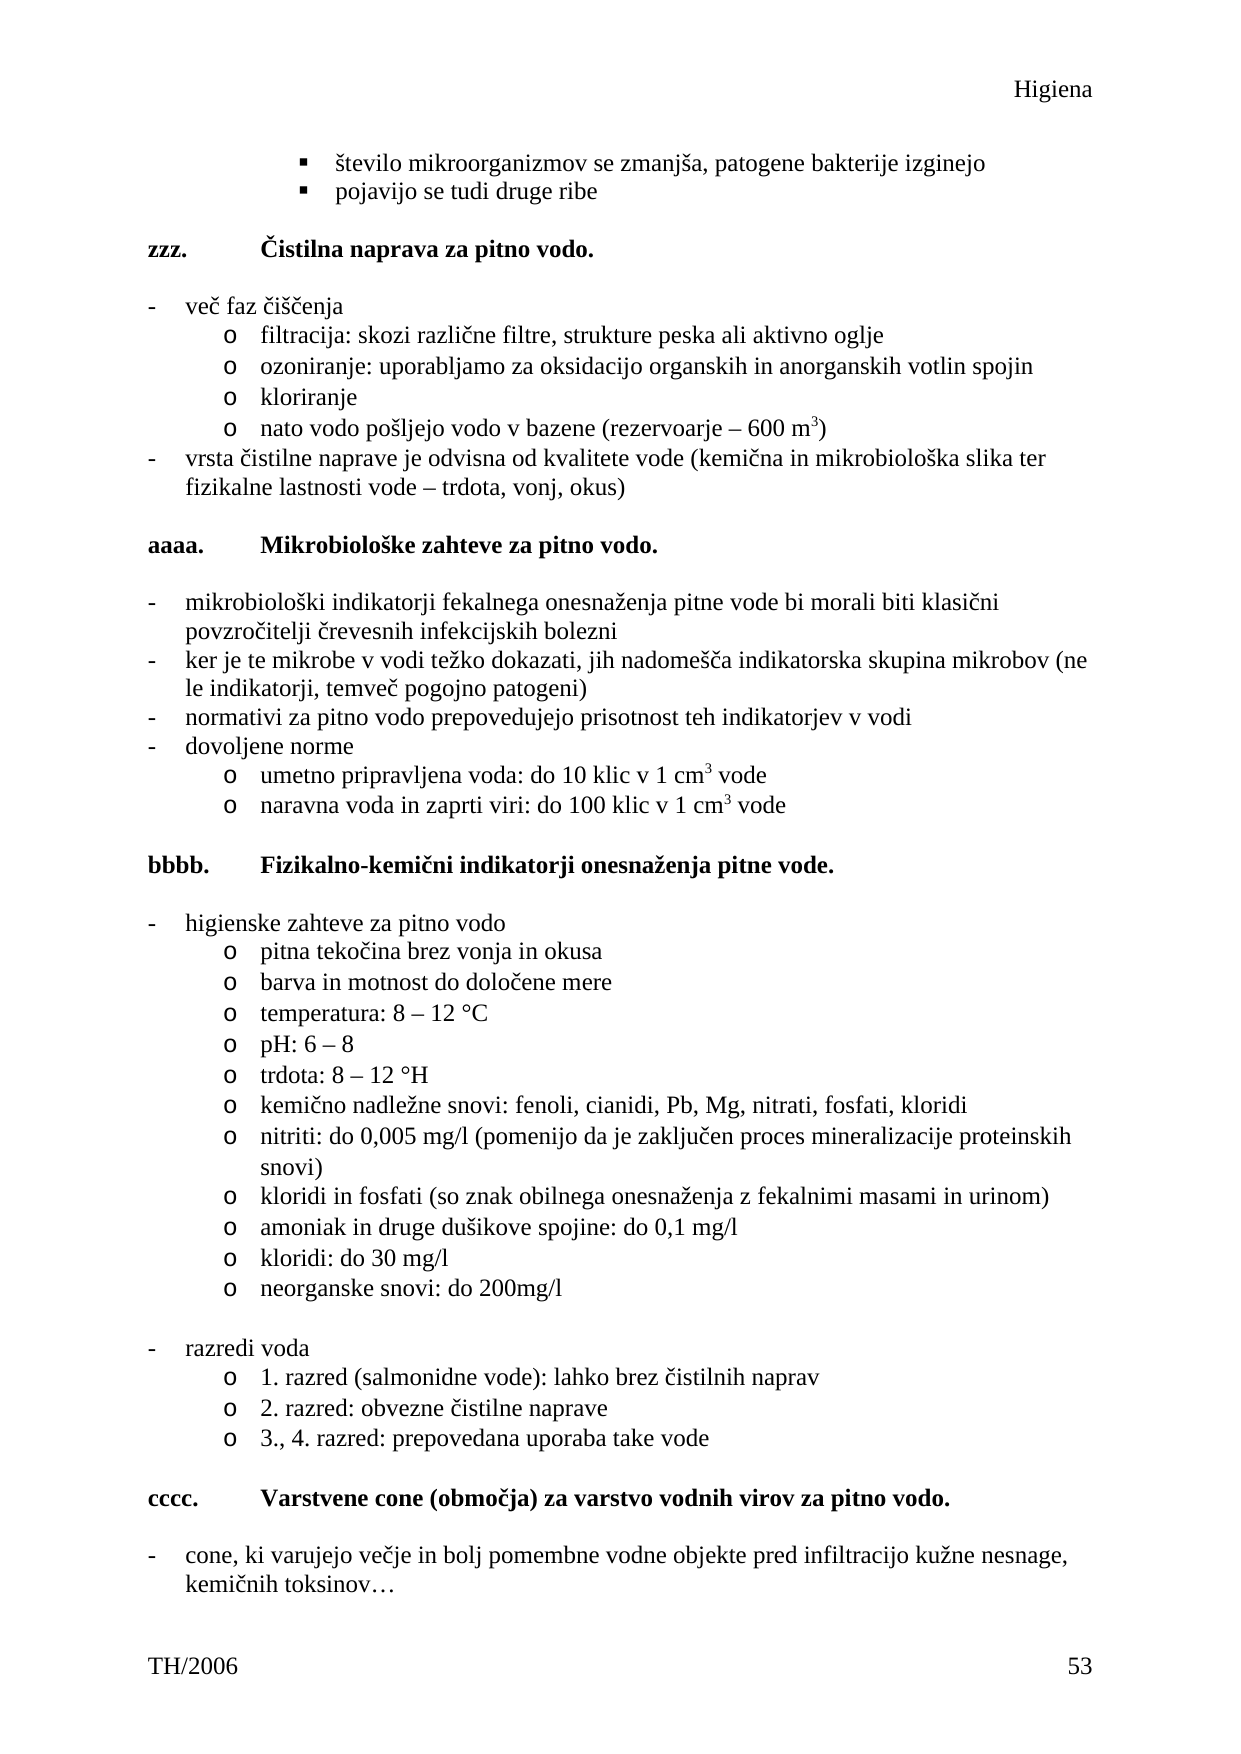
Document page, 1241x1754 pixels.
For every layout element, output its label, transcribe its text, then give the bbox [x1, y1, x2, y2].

list več faz čiščenja [148, 291, 1092, 320]
list kloridi: do 30 mg/l [223, 1243, 1092, 1273]
list naravna voda in zaprti viri: do 100 klic v 1 cm3 vode [223, 791, 1092, 821]
list umetno pripravljena voda: do 10 klic v 1 cm3 vode [223, 760, 1092, 791]
list pH: 6 – 8 [223, 1029, 1092, 1060]
list dovoljene norme [148, 731, 1092, 760]
list barva in motnost do določene mere [223, 967, 1092, 998]
list 1. razred (salmonidne vode): lahko brez čistilnih naprav [223, 1362, 1092, 1393]
list vrsta čistilne naprave je odvisna od kvalitete vode (kemična in mikrobiološka slika ter fizikalne lastnosti vode – trdota, vonj, okus) [148, 443, 1092, 501]
subtitle Varstvene cone (območja) za varstvo vodnih virov za pitno vodo. [148, 1483, 1092, 1512]
list trdota: 8 – 12 °H [223, 1060, 1092, 1091]
subtitle Mikrobiološke zahteve za pitno vodo. [148, 530, 1092, 558]
list mikrobiološki indikatorji fekalnega onesnaženja pitne vode bi morali biti klasični povzročitelji črevesnih infekcijskih bolezni [148, 587, 1092, 645]
list higienske zahteve za pitno vodo [148, 908, 1092, 936]
list normativi za pitno vodo prepovedujejo prisotnost teh indikatorjev v vodi [148, 702, 1092, 731]
list neorganske snovi: do 200mg/l [223, 1273, 1092, 1304]
list ozoniranje: uporabljamo za oksidacijo organskih in anorganskih votlin spojin [223, 351, 1092, 382]
list nato vodo pošljejo vodo v bazene (rezervoarje – 600 m3) [223, 413, 1092, 443]
subtitle Fizikalno-kemični indikatorji onesnaženja pitne vode. [148, 850, 1092, 879]
list ker je te mikrobe v vodi težko dokazati, jih nadomešča indikatorska skupina mikrobov (ne le indikatorji, temveč pogojno patogeni) [148, 645, 1092, 702]
list število mikroorganizmov se zmanjša, patogene bakterije izginejo [298, 148, 1092, 176]
list temperatura: 8 – 12 °C [223, 998, 1092, 1029]
list kemično nadležne snovi: fenoli, cianidi, Pb, Mg, nitrati, fosfati, kloridi [223, 1091, 1092, 1121]
list pojavijo se tudi druge ribe [298, 176, 1092, 205]
list 2. razred: obvezne čistilne naprave [223, 1393, 1092, 1423]
list 3., 4. razred: prepovedana uporaba take vode [223, 1423, 1092, 1454]
list kloridi in fosfati (so znak obilnega onesnaženja z fekalnimi masami in urinom) [223, 1181, 1092, 1212]
list cone, ki varujejo večje in bolj pomembne vodne objekte pred infiltracijo kužne nesnage, kemičnih toksinov… [148, 1541, 1092, 1598]
list pitna tekočina brez vonja in okusa [223, 936, 1092, 967]
list amoniak in druge dušikove spojine: do 0,1 mg/l [223, 1212, 1092, 1243]
list razredi voda [148, 1333, 1092, 1362]
subtitle Čistilna naprava za pitno vodo. [148, 234, 1092, 263]
list kloriranje [223, 382, 1092, 413]
list filtracija: skozi različne filtre, strukture peska ali aktivno oglje [223, 320, 1092, 351]
list nitriti: do 0,005 mg/l (pomenijo da je zaključen proces mineralizacije proteinskih snovi) [223, 1121, 1092, 1181]
